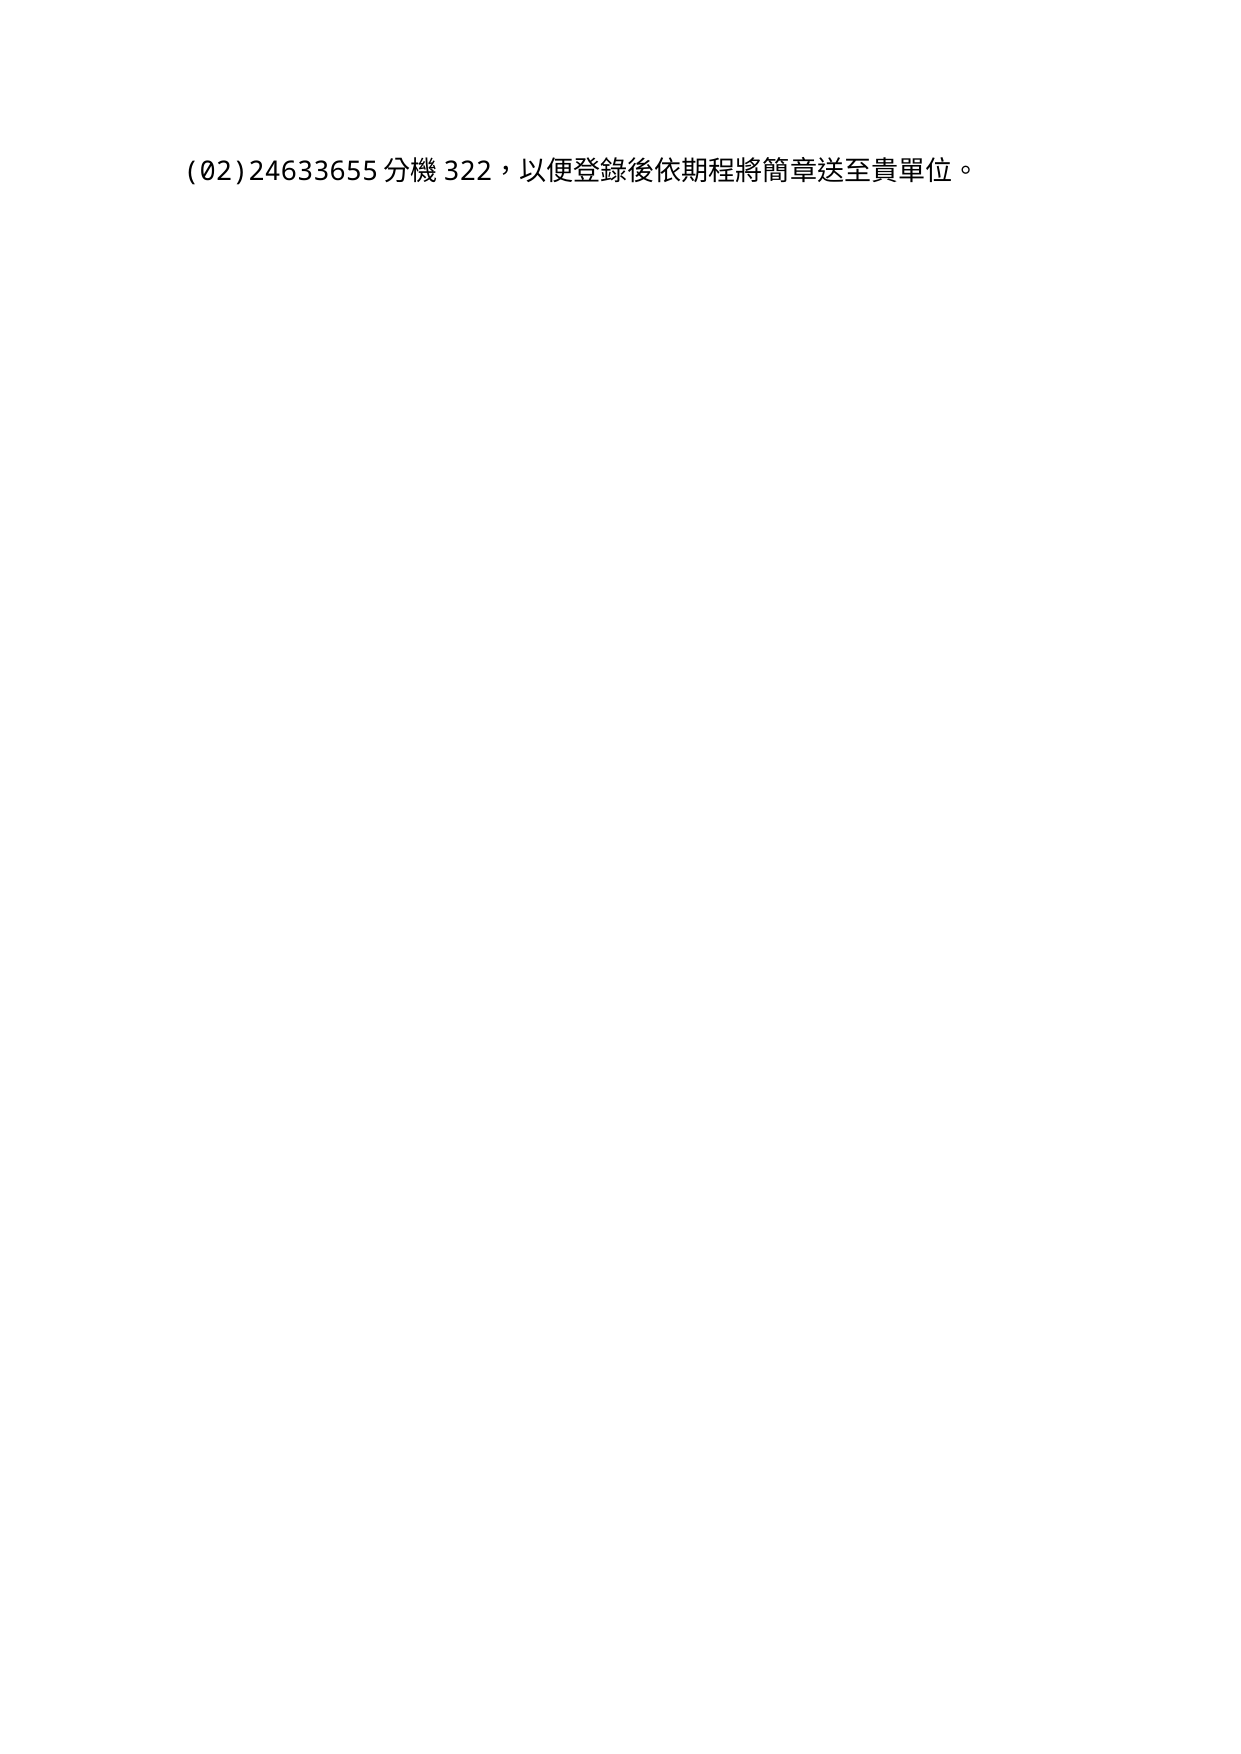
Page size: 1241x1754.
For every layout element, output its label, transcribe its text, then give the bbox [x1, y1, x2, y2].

text (02)24633655分機322，以便登錄後依期程將簡章送至貴單位。 [118, 127, 1122, 189]
